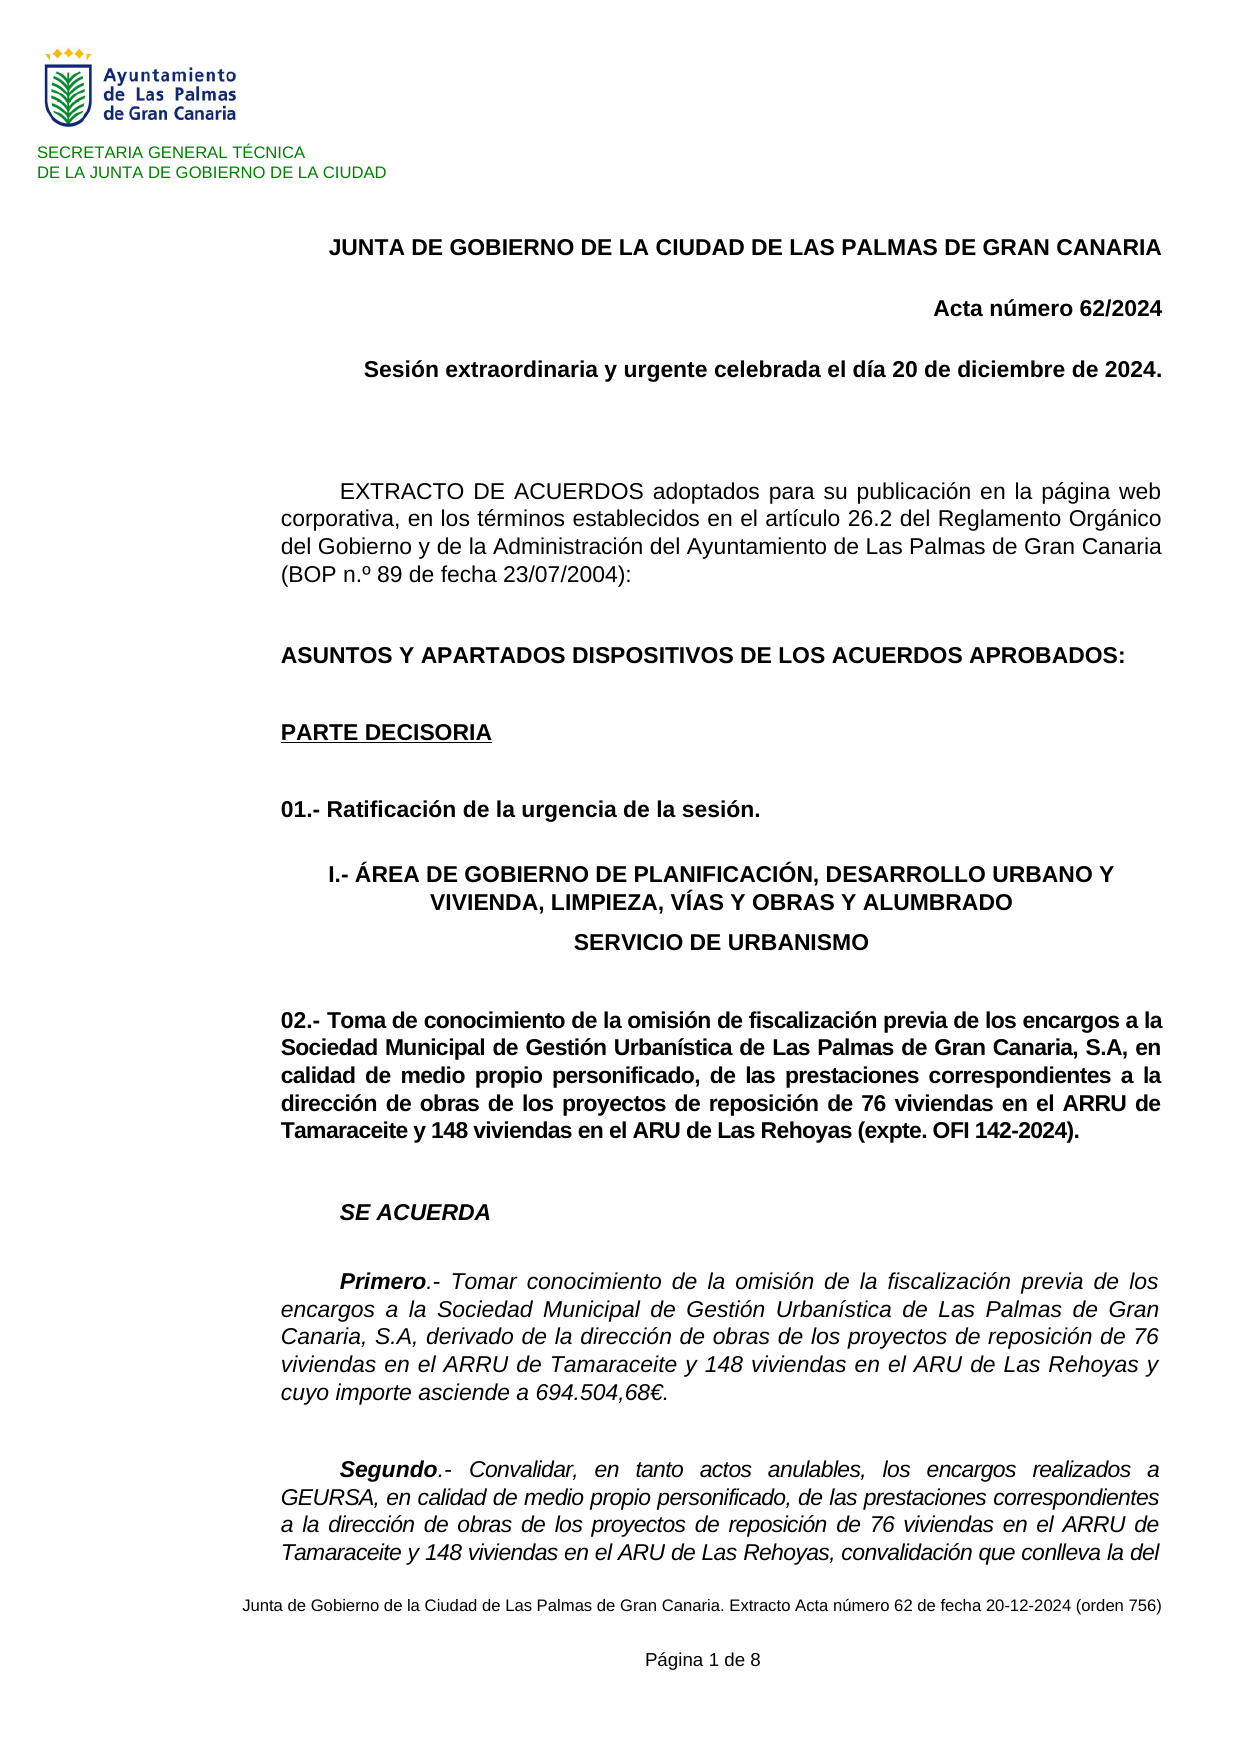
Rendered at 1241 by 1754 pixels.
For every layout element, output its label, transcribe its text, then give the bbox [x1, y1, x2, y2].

text Sesión extraordinaria y urgente celebrada el día 20 de diciembre de 2024. [281, 356, 1162, 382]
text I.- ÁREA DE GOBIERNO DE PLANIFICACIÓN, DESARROLLO URBANO Y VIVIENDA, LIMPIEZA, VÍAS Y OBRAS Y ALUMBRADO [281, 861, 1162, 915]
text SE ACUERDA [281, 1199, 1162, 1225]
text ASUNTOS Y APARTADOS DISPOSITIVOS DE LOS ACUERDOS APROBADOS: [281, 642, 1162, 669]
text Acta número 62/2024 [281, 295, 1162, 321]
text Segundo.- Convalidar, en tanto actos anulables, los encargos realizados a GEURSA, en calidad de medio propio personificado, de las prestaciones correspondientes a la dirección de obras de los proyectos de reposición de 76 viviendas en el ARRU de Tamaraceite y 148 viviendas en el ARU de Las Rehoyas, convalidación que conlleva la del [281, 1456, 1162, 1565]
text EXTRACTO DE ACUERDOS adoptados para su publicación en la página web corporativa, en los términos establecidos en el artículo 26.2 del Reglamento Orgánico del Gobierno y de la Administración del Ayuntamiento de Las Palmas de Gran Canaria (BOP n.º 89 de fecha 23/07/2004): [281, 478, 1162, 587]
text 02.- Toma de conocimiento de la omisión de fiscalización previa de los encargos a la Sociedad Municipal de Gestión Urbanística de Las Palmas de Gran Canaria, S.A, en calidad de medio propio personificado, de las prestaciones correspondientes a la dirección de obras de los proyectos de reposición de 76 viviendas en el ARRU de Tamaraceite y 148 viviendas en el ARU de Las Rehoyas (expte. OFI 142-2024). [281, 1007, 1162, 1143]
text SERVICIO DE URBANISMO [281, 929, 1162, 955]
text Primero.- Tomar conocimiento de la omisión de la fiscalización previa de los encargos a la Sociedad Municipal de Gestión Urbanística de Las Palmas de Gran Canaria, S.A, derivado de la dirección de obras de los proyectos de reposición de 76 viviendas en el ARRU de Tamaraceite y 148 viviendas en el ARU de Las Rehoyas y cuyo importe asciende a 694.504,68€. [281, 1268, 1162, 1405]
text 01.- Ratificación de la urgencia de la sesión. [281, 796, 1162, 823]
text PARTE DECISORIA [281, 719, 1162, 746]
text JUNTA DE GOBIERNO DE LA CIUDAD DE LAS PALMAS DE GRAN CANARIA [281, 234, 1162, 260]
